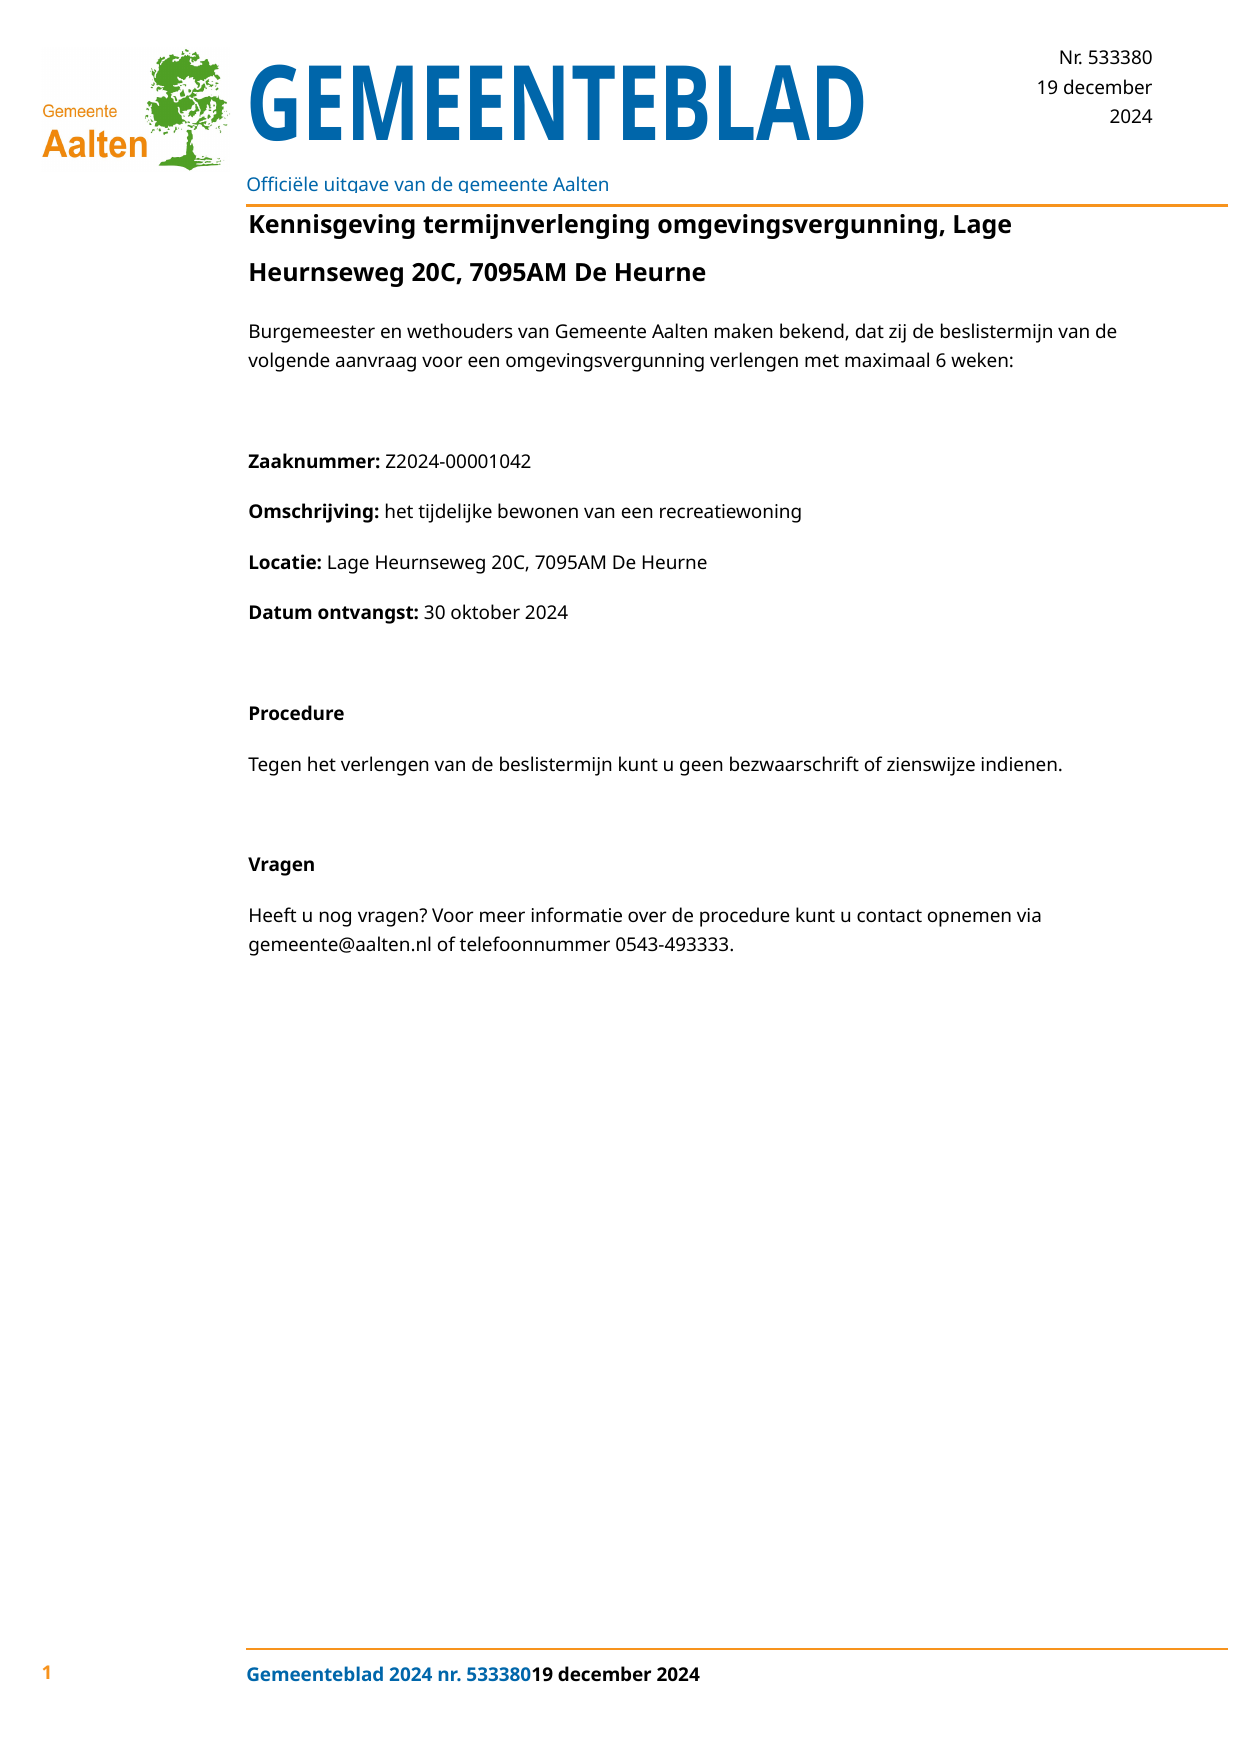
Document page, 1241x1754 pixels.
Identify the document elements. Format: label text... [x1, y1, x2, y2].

text Vragen [248, 852, 1152, 877]
text Datum ontvangst: 30 oktober 2024 [248, 599, 1152, 625]
text Kennisgeving termijnverlenging omgevingsvergunning, Lage Heurnseweg 20C, 7095AM De Heurne [248, 207, 1152, 288]
text Burgemeester en wethouders van Gemeente Aalten maken bekend, dat zij de beslistermijn van de volgende aanvraag voor een omgevingsvergunning verlengen met maximaal 6 weken: [248, 318, 1152, 373]
text Heeft u nog vragen? Voor meer informatie over de procedure kunt u contact opnemen via gemeente@aalten.nl of telefoonnummer 0543-493333. [248, 902, 1152, 957]
text Omschrijving: het tijdelijke bewonen van een recreatiewoning [248, 499, 1152, 524]
text Locatie: Lage Heurnseweg 20C, 7095AM De Heurne [248, 549, 1152, 575]
picture [41, 47, 231, 172]
text Procedure [248, 700, 1152, 726]
text Zaaknummer: Z2024-00001042 [248, 448, 1152, 474]
text Tegen het verlengen van de beslistermijn kunt u geen bezwaarschrift of zienswijze indienen. [248, 751, 1152, 777]
